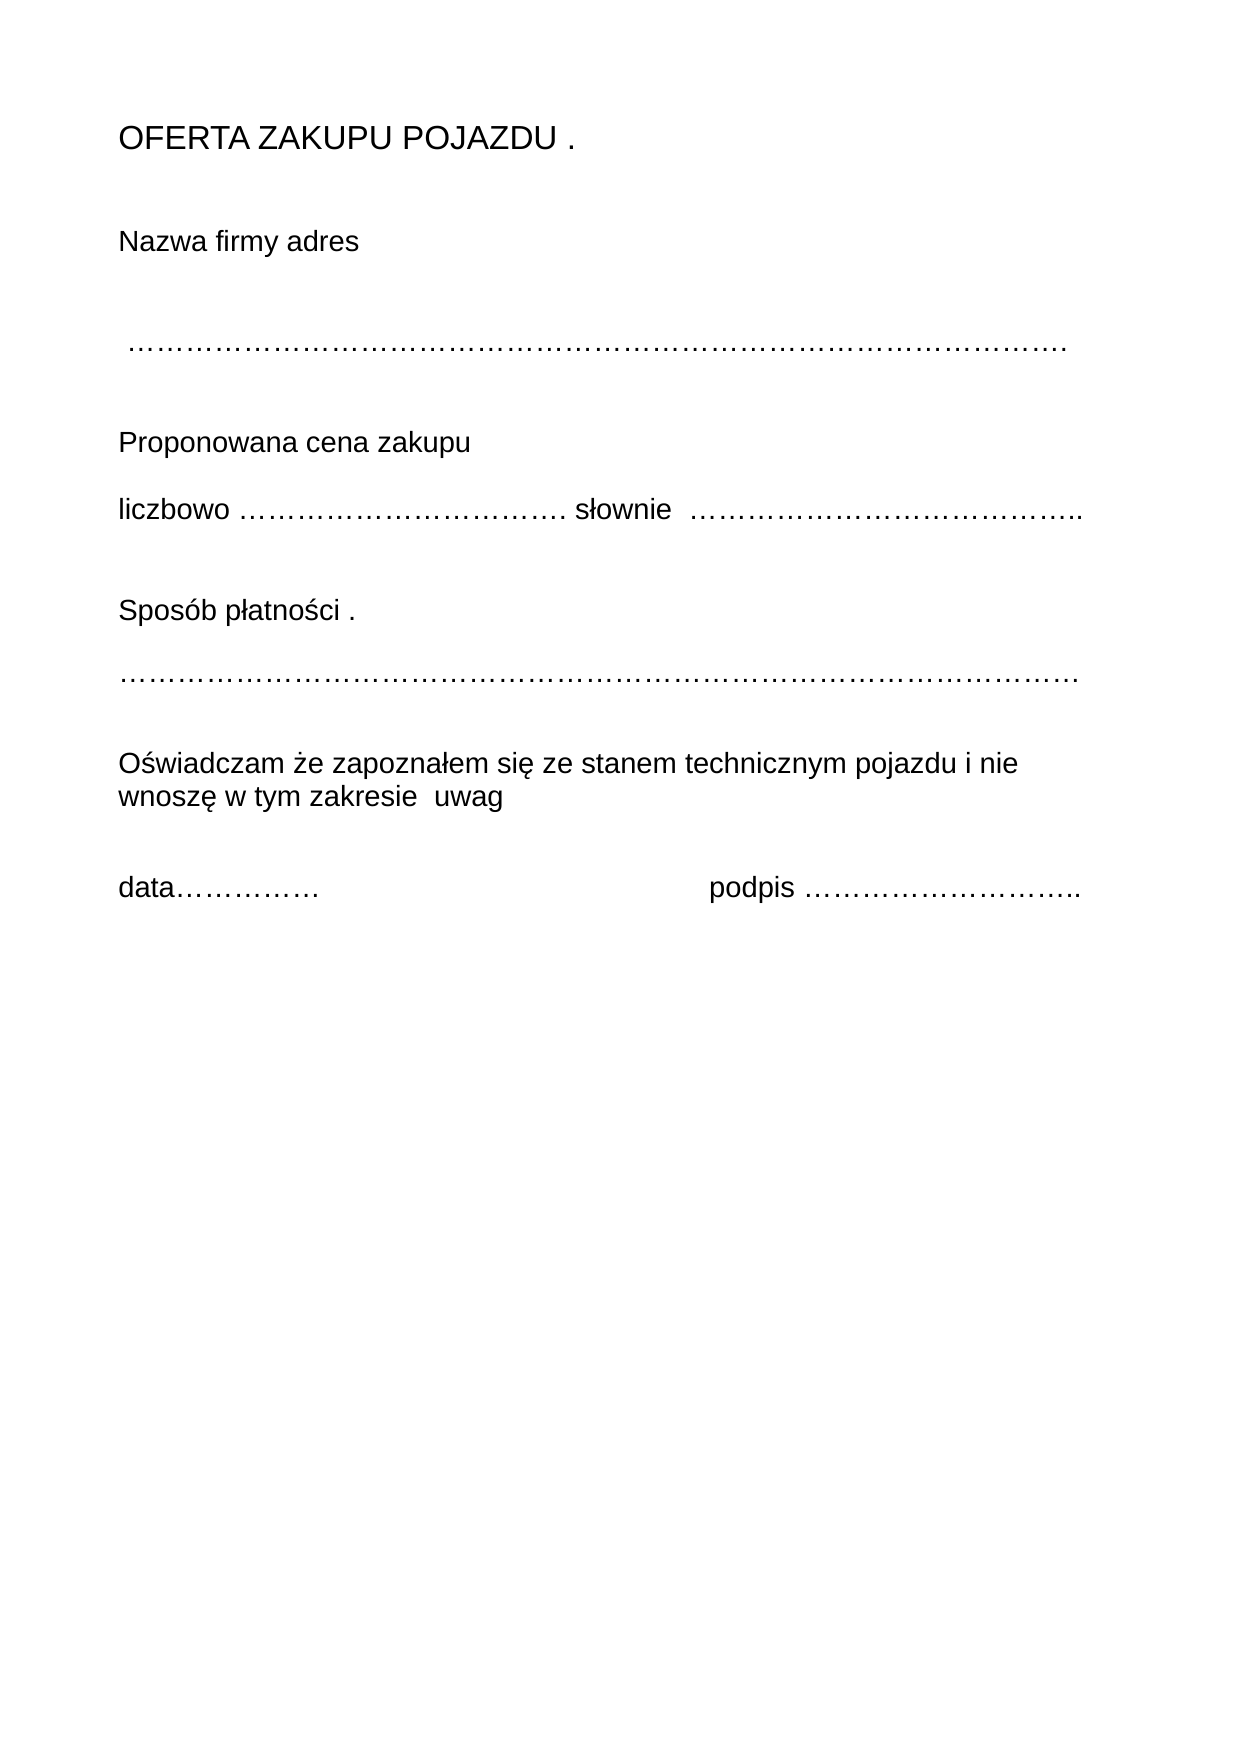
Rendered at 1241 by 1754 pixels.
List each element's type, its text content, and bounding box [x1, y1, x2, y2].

text data…………… podpis ……………………….. [118, 871, 1122, 904]
text Proponowana cena zakupu [118, 425, 1122, 458]
text Oświadczam że zapoznałem się ze stanem technicznym pojazdu i nie wnoszę w tym zakresie uwag [118, 746, 1122, 813]
text Sposób płatności . [118, 593, 1122, 626]
text liczbowo ……………………………. słownie ………………………………….. [118, 492, 1122, 526]
text ……………………………………………………………………………………. [118, 324, 1122, 358]
text OFERTA ZAKUPU POJAZDU . [118, 118, 1122, 157]
text Nazwa firmy adres [118, 224, 1122, 257]
text ……………………………………………………………………………………… [118, 655, 1122, 688]
